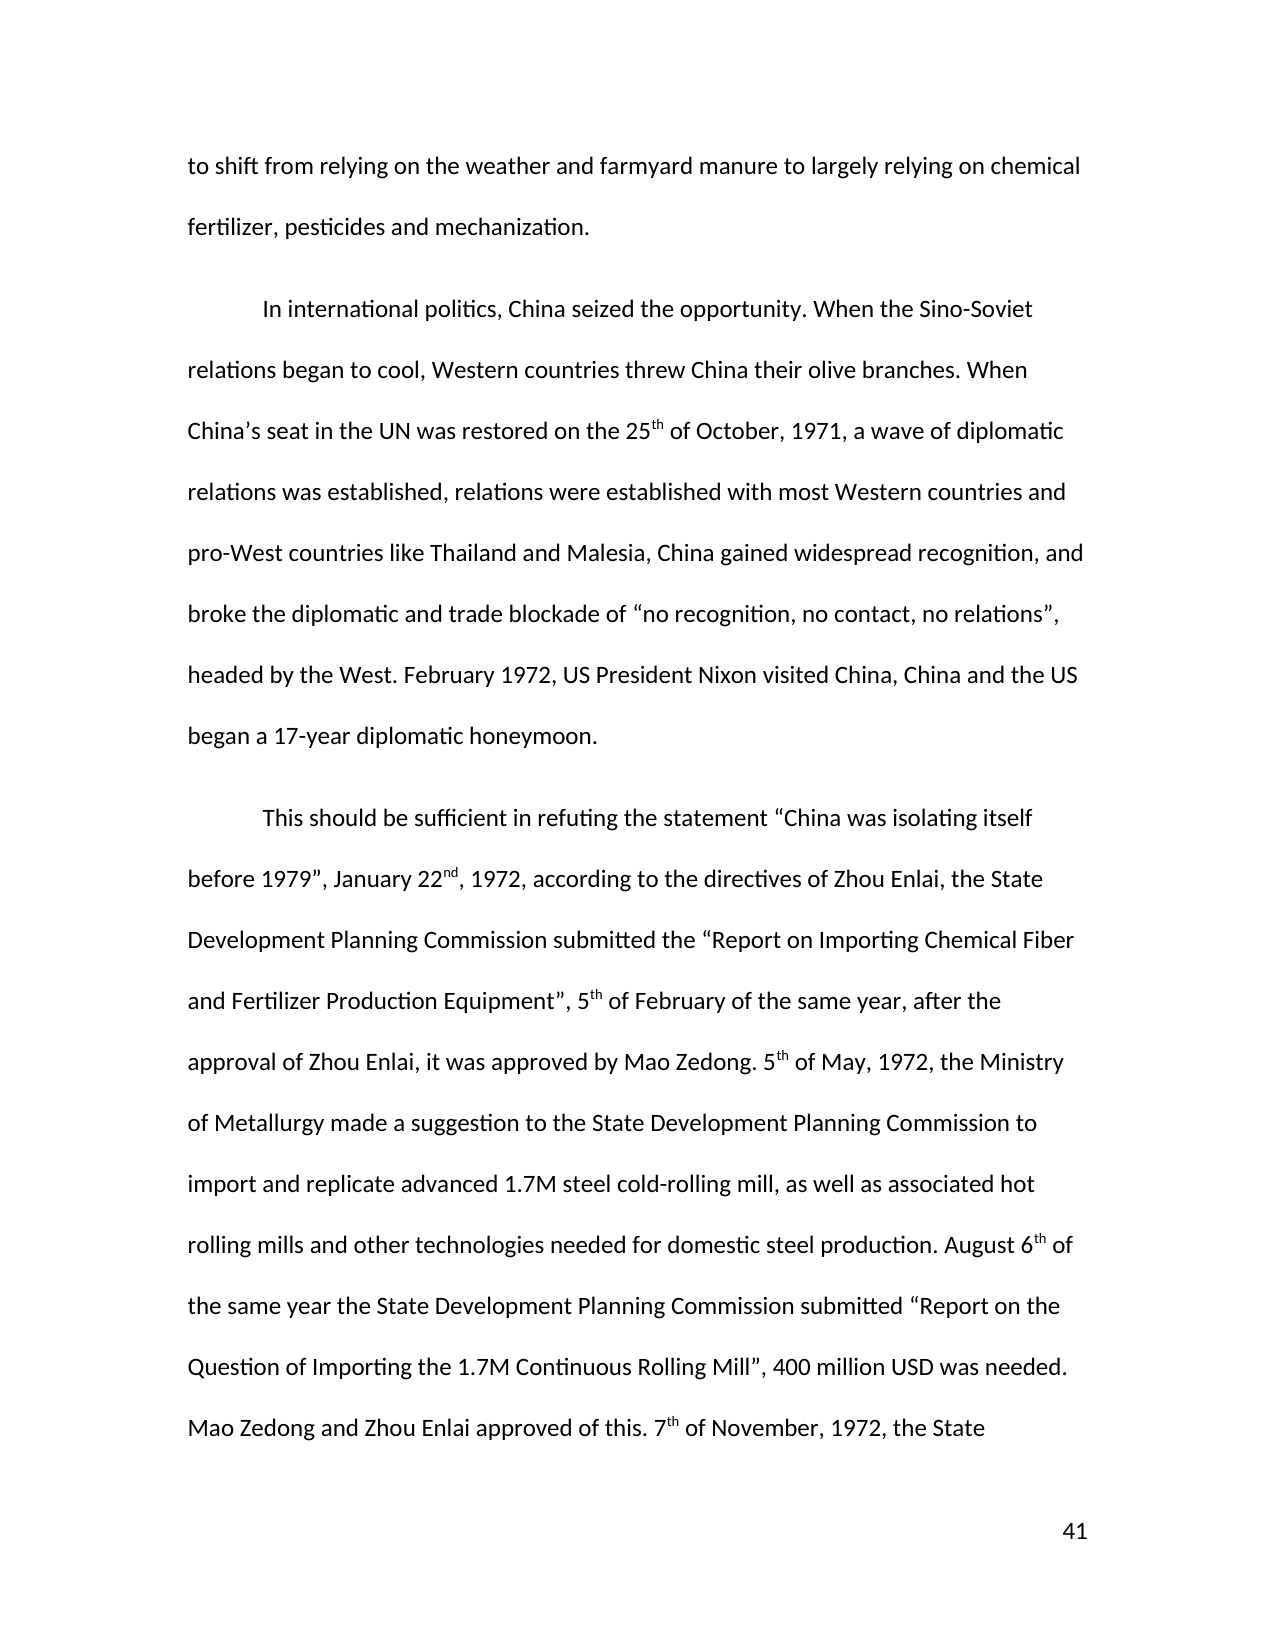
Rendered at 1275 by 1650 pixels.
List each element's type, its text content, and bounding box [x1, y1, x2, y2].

text to shift from relying on the weather and farmyard manure to largely relying on chemical fertilizer, pesticides and mechanization. [187, 150, 1087, 242]
text In international politics, China seized the opportunity. When the Sino-Soviet relations began to cool, Western countries threw China their olive branches. When China’s seat in the UN was restored on the 25th of October, 1971, a wave of diplomatic relations was established, relations were established with most Western countries and pro-West countries like Thailand and Malesia, China gained widespread recognition, and broke the diplomatic and trade blockade of “no recognition, no contact, no relations”, headed by the West. February 1972, US President Nixon visited China, China and the US began a 17-year diplomatic honeymoon. [187, 293, 1087, 751]
text This should be sufficient in refuting the statement “China was isolating itself before 1979”, January 22nd, 1972, according to the directives of Zhou Enlai, the State Development Planning Commission submitted the “Report on Importing Chemical Fiber and Fertilizer Production Equipment”, 5th of February of the same year, after the approval of Zhou Enlai, it was approved by Mao Zedong. 5th of May, 1972, the Ministry of Metallurgy made a suggestion to the State Development Planning Commission to import and replicate advanced 1.7M steel cold-rolling mill, as well as associated hot rolling mills and other technologies needed for domestic steel production. August 6th of the same year the State Development Planning Commission submitted “Report on the Question of Importing the 1.7M Continuous Rolling Mill”, 400 million USD was needed. Mao Zedong and Zhou Enlai approved of this. 7th of November, 1972, the State [187, 802, 1087, 1443]
